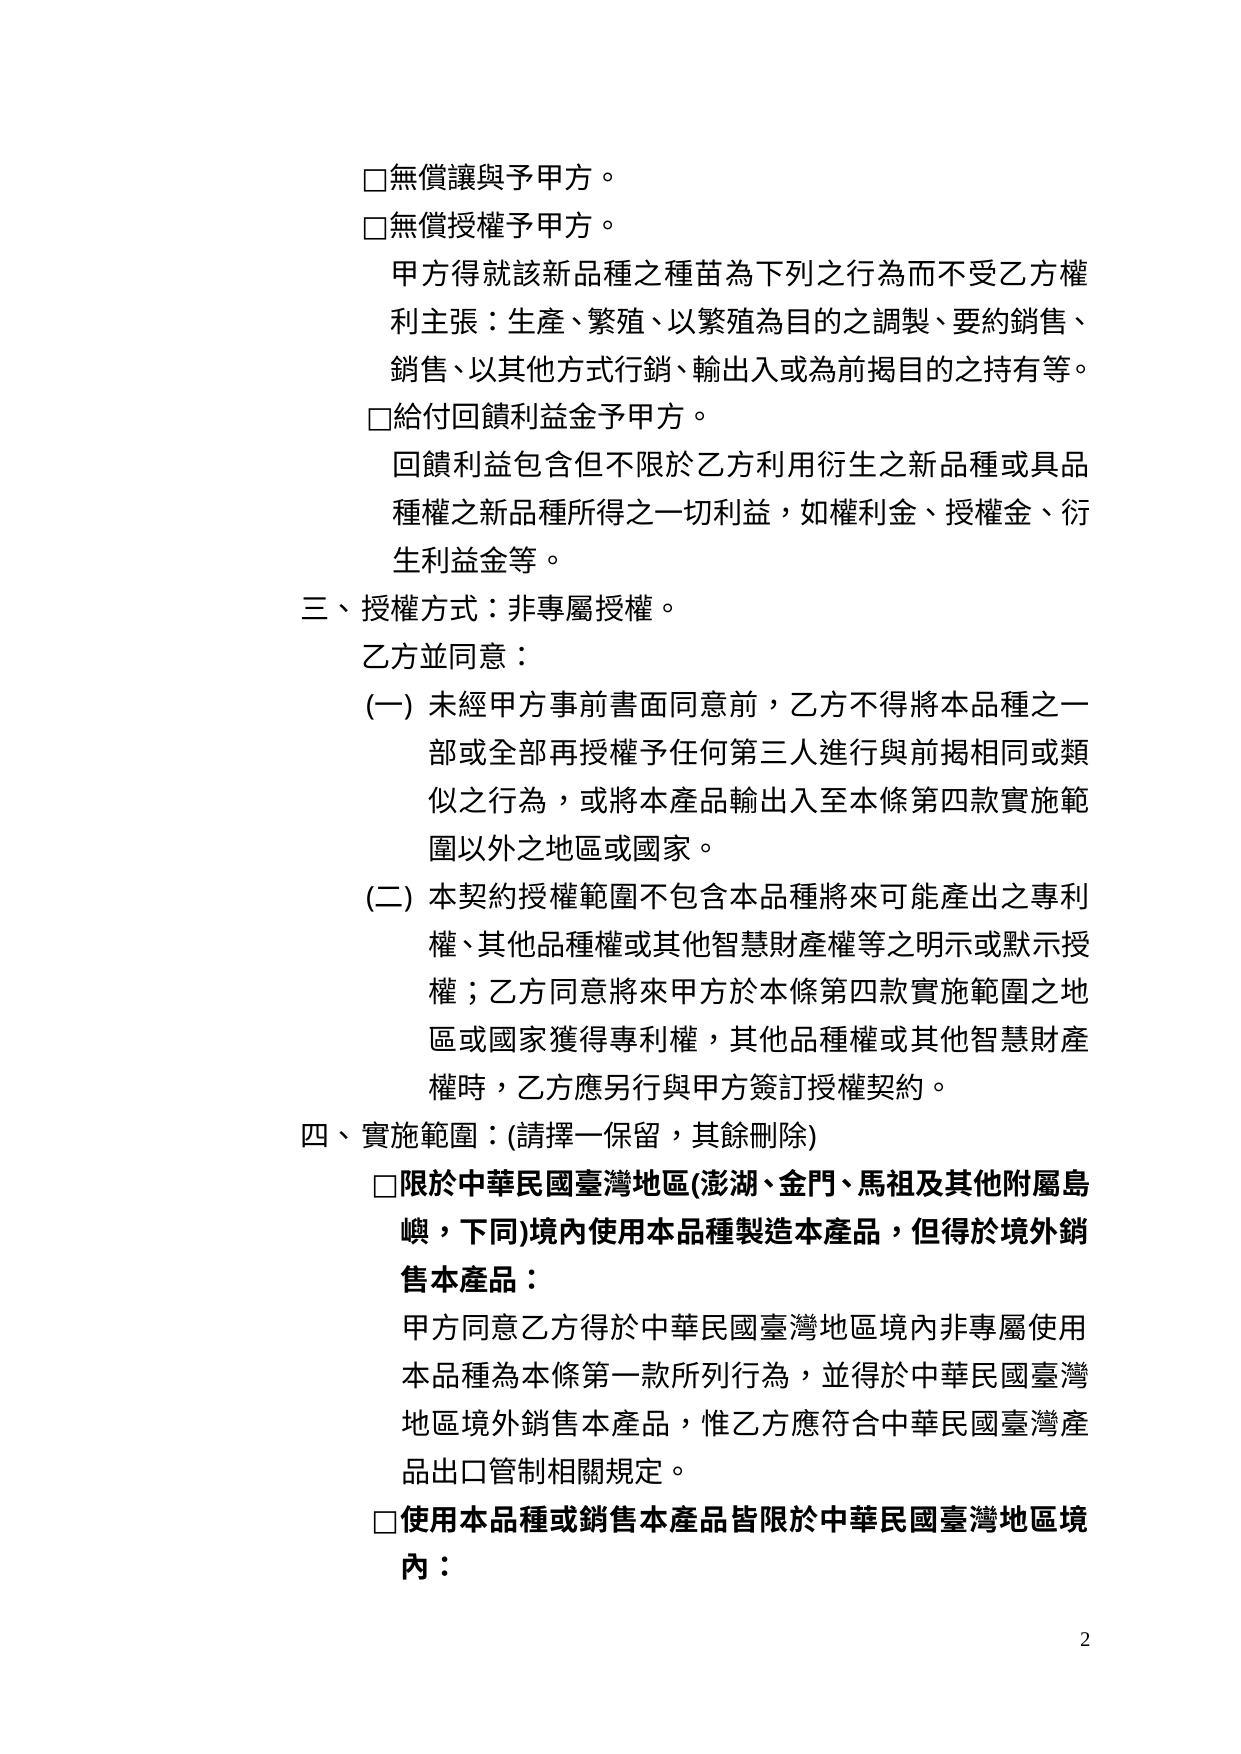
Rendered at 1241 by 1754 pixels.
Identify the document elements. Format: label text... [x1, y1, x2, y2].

text 乙方並同意： [361, 629, 1090, 677]
list 授權方式：非專屬授權。 [300, 581, 1090, 629]
text 回饋利益包含但不限於乙方利用衍生之新品種或具品種權之新品種所得之一切利益，如權利金、授權金、衍生利益金等。 [392, 437, 1090, 581]
list 實施範圍：(請擇一保留，其餘刪除) [300, 1108, 1090, 1156]
text □無償授權予甲方。 [361, 198, 1090, 246]
text □使用本品種或銷售本產品皆限於中華民國臺灣地區境內： [371, 1492, 1090, 1587]
list 本契約授權範圍不包含本品種將來可能產出之專利權、其他品種權或其他智慧財產權等之明示或默示授權；乙方同意將來甲方於本條第四款實施範圍之地區或國家獲得專利權，其他品種權或其他智慧財產權時，乙方應另行與甲方簽訂授權契約。 [366, 869, 1090, 1108]
text □無償讓與予甲方。 [361, 150, 1090, 198]
list 未經甲方事前書面同意前，乙方不得將本品種之一部或全部再授權予任何第三人進行與前揭相同或類似之行為，或將本產品輸出入至本條第四款實施範圍以外之地區或國家。 [366, 677, 1090, 869]
text 甲方得就該新品種之種苗為下列之行為而不受乙方權利主張：生產、繁殖、以繁殖為目的之調製、要約銷售、銷售、以其他方式行銷、輸出入或為前揭目的之持有等。 [391, 246, 1090, 389]
text □給付回饋利益金予甲方。 [366, 389, 1090, 437]
text □限於中華民國臺灣地區(澎湖、金門、馬祖及其他附屬島嶼，下同)境內使用本品種製造本產品，但得於境外銷售本產品： [371, 1156, 1090, 1300]
text 甲方同意乙方得於中華民國臺灣地區境內非專屬使用本品種為本條第一款所列行為，並得於中華民國臺灣地區境外銷售本產品，惟乙方應符合中華民國臺灣產品出口管制相關規定。 [401, 1300, 1090, 1492]
